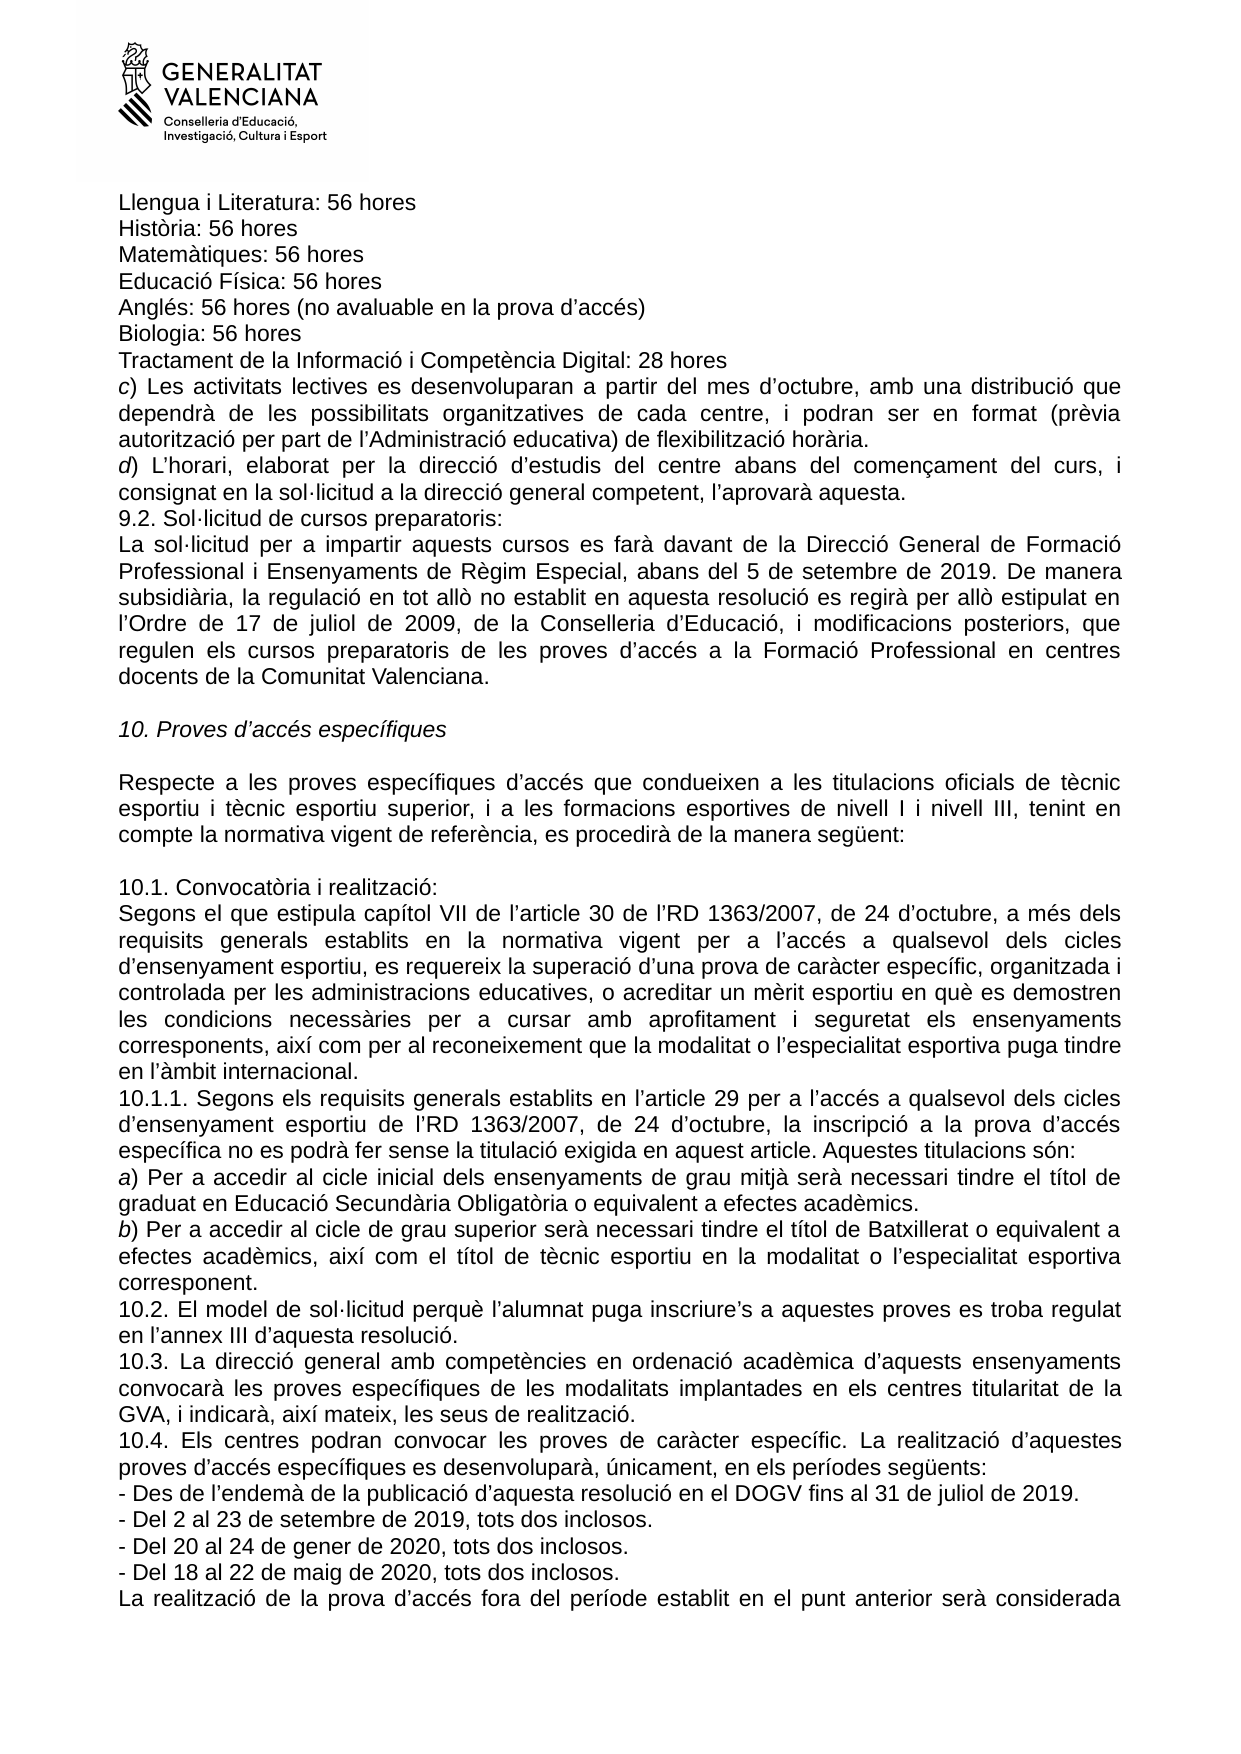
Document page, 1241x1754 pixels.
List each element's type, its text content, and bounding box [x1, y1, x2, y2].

text - Del 2 al 23 de setembre de 2019, tots dos inclosos. [118, 1506, 1122, 1533]
text Anglés: 56 hores (no avaluable en la prova d’accés) [118, 294, 1122, 320]
text Respecte a les proves específiques d’accés que condueixen a les titulacions oficials de tècnic esportiu i tècnic esportiu superior, i a les formacions esportives de nivell I i nivell III, tenint en compte la normativa vigent de referència, es procedirà de la manera següent: [118, 768, 1122, 847]
text Matemàtiques: 56 hores [118, 241, 1122, 268]
text Tractament de la Informació i Competència Digital: 28 hores [118, 347, 1122, 373]
text a) Per a accedir al cicle inicial dels ensenyaments de grau mitjà serà necessari tindre el títol de graduat en Educació Secundària Obligatòria o equivalent a efectes acadèmics. [118, 1164, 1122, 1216]
text 10.3. La direcció general amb competències en ordenació acadèmica d’aquests ensenyaments convocarà les proves específiques de les modalitats implantades en els centres titularitat de la GVA, i indicarà, així mateix, les seus de realització. [118, 1348, 1122, 1427]
picture [76, 0, 369, 182]
text - Del 20 al 24 de gener de 2020, tots dos inclosos. [118, 1533, 1122, 1559]
text - Des de l’endemà de la publicació d’aquesta resolució en el DOGV fins al 31 de juliol de 2019. [118, 1480, 1122, 1506]
text Segons el que estipula capítol VII de l’article 30 de l’RD 1363/2007, de 24 d’octubre, a més dels requisits generals establits en la normativa vigent per a l’accés a qualsevol dels cicles d’ensenyament esportiu, es requereix la superació d’una prova de caràcter específic, organitzada i controlada per les administracions educatives, o acreditar un mèrit esportiu en què es demostren les condicions necessàries per a cursar amb aprofitament i seguretat els ensenyaments corresponents, així com per al reconeixement que la modalitat o l’especialitat esportiva puga tindre en l’àmbit internacional. [118, 900, 1122, 1085]
text Llengua i Literatura: 56 hores [118, 189, 1122, 215]
text La realització de la prova d’accés fora del període establit en el punt anterior serà considerada [118, 1585, 1122, 1612]
text 10.1.1. Segons els requisits generals establits en l’article 29 per a l’accés a qualsevol dels cicles d’ensenyament esportiu de l’RD 1363/2007, de 24 d’octubre, la inscripció a la prova d’accés específica no es podrà fer sense la titulació exigida en aquest article. Aquestes titulacions són: [118, 1085, 1122, 1164]
text Història: 56 hores [118, 215, 1122, 241]
text La sol·licitud per a impartir aquests cursos es farà davant de la Direcció General de Formació Professional i Ensenyaments de Règim Especial, abans del 5 de setembre de 2019. De manera subsidiària, la regulació en tot allò no establit en aquesta resolució es regirà per allò estipulat en l’Ordre de 17 de juliol de 2009, de la Conselleria d’Educació, i modificacions posteriors, que regulen els cursos preparatoris de les proves d’accés a la Formació Professional en centres docents de la Comunitat Valenciana. [118, 531, 1122, 689]
text 10.1. Convocatòria i realització: [118, 874, 1122, 900]
text c) Les activitats lectives es desenvoluparan a partir del mes d’octubre, amb una distribució que dependrà de les possibilitats organitzatives de cada centre, i podran ser en format (prèvia autorització per part de l’Administració educativa) de flexibilització horària. [118, 373, 1122, 452]
text b) Per a accedir al cicle de grau superior serà necessari tindre el títol de Batxillerat o equivalent a efectes acadèmics, així com el títol de tècnic esportiu en la modalitat o l’especialitat esportiva corresponent. [118, 1216, 1122, 1296]
text 10.2. El model de sol·licitud perquè l’alumnat puga inscriure’s a aquestes proves es troba regulat en l’annex III d’aquesta resolució. [118, 1296, 1122, 1348]
text - Del 18 al 22 de maig de 2020, tots dos inclosos. [118, 1559, 1122, 1585]
text Educació Física: 56 hores [118, 268, 1122, 294]
text 10.4. Els centres podran convocar les proves de caràcter específic. La realització d’aquestes proves d’accés específiques es desenvoluparà, únicament, en els períodes següents: [118, 1427, 1122, 1480]
text 9.2. Sol·licitud de cursos preparatoris: [118, 505, 1122, 531]
text Biologia: 56 hores [118, 320, 1122, 347]
text d) L’horari, elaborat per la direcció d’estudis del centre abans del començament del curs, i consignat en la sol·licitud a la direcció general competent, l’aprovarà aquesta. [118, 452, 1122, 505]
subtitle 10. Proves d’accés específiques [118, 716, 1122, 742]
